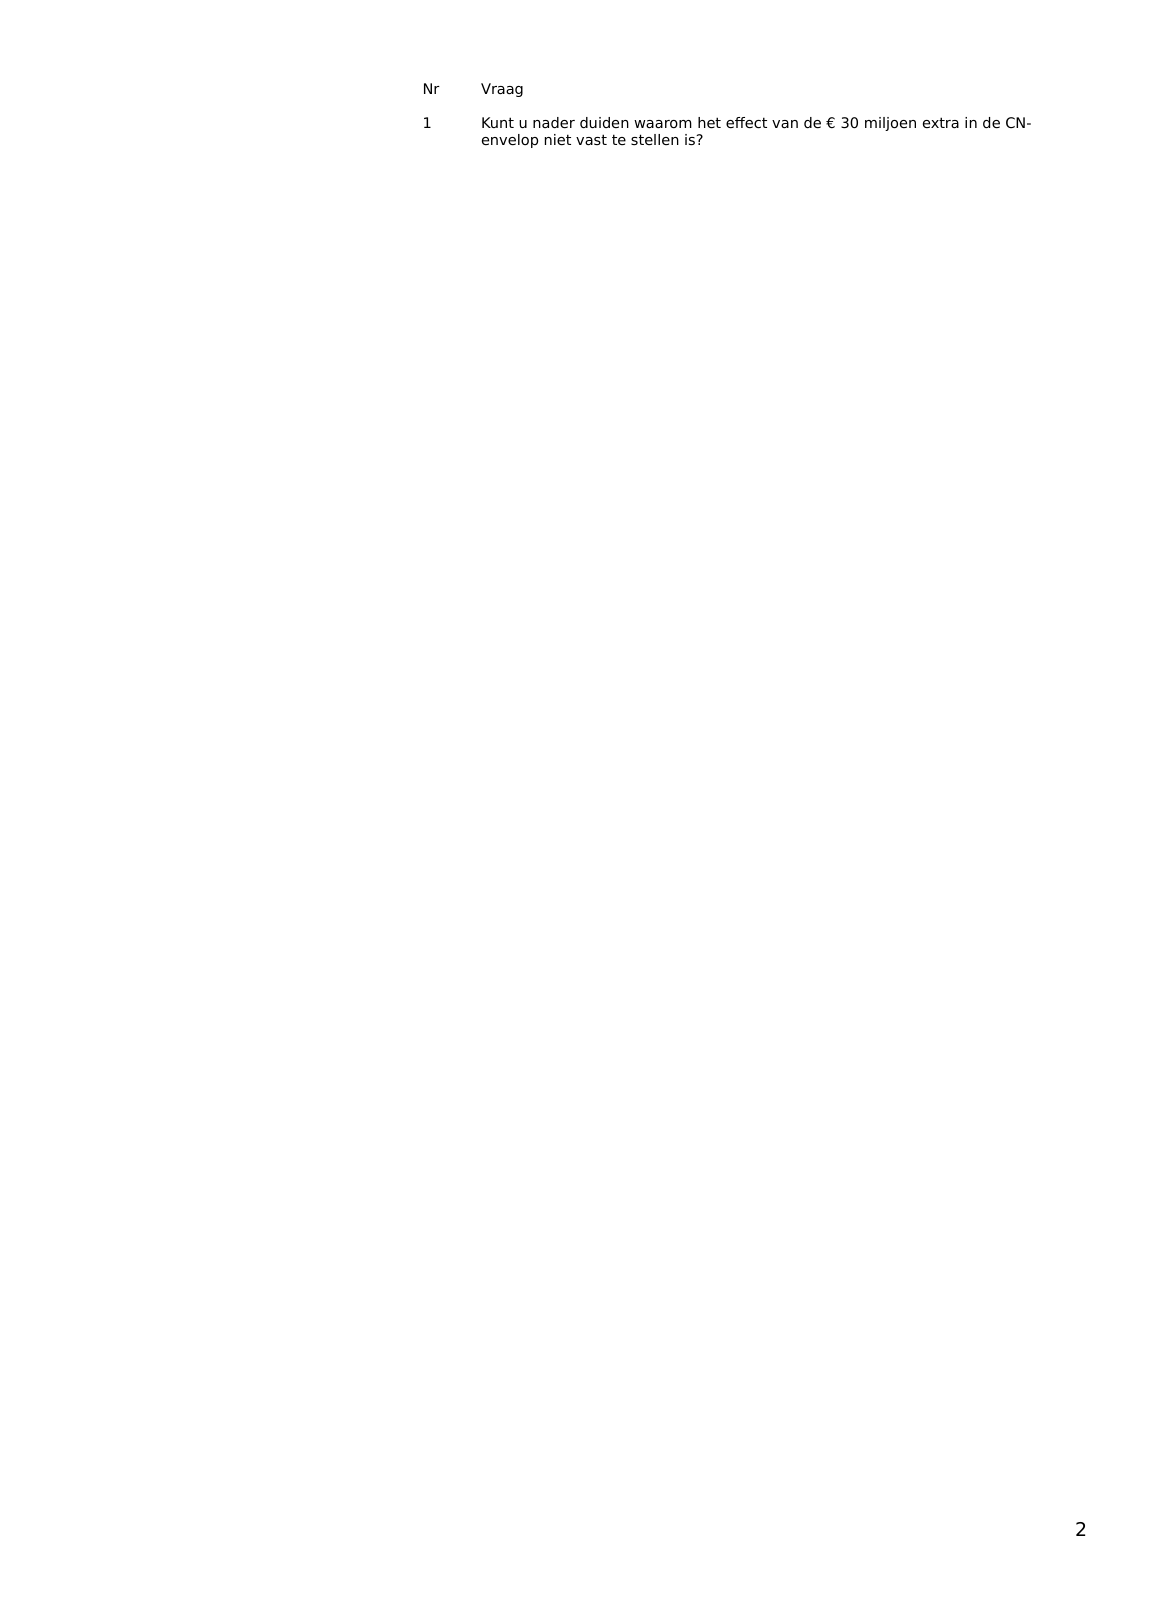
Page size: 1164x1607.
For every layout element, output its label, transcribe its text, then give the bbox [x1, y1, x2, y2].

table_cell [475, 98, 1087, 115]
table_header Nr [422, 81, 475, 98]
table_cell 1 [422, 115, 475, 149]
table_cell Kunt u nader duiden waarom het effect van de € 30 miljoen extra in de CN-envelop niet vast te stellen is? [475, 115, 1087, 149]
table_header Vraag [475, 81, 1087, 98]
table_cell [422, 98, 475, 115]
